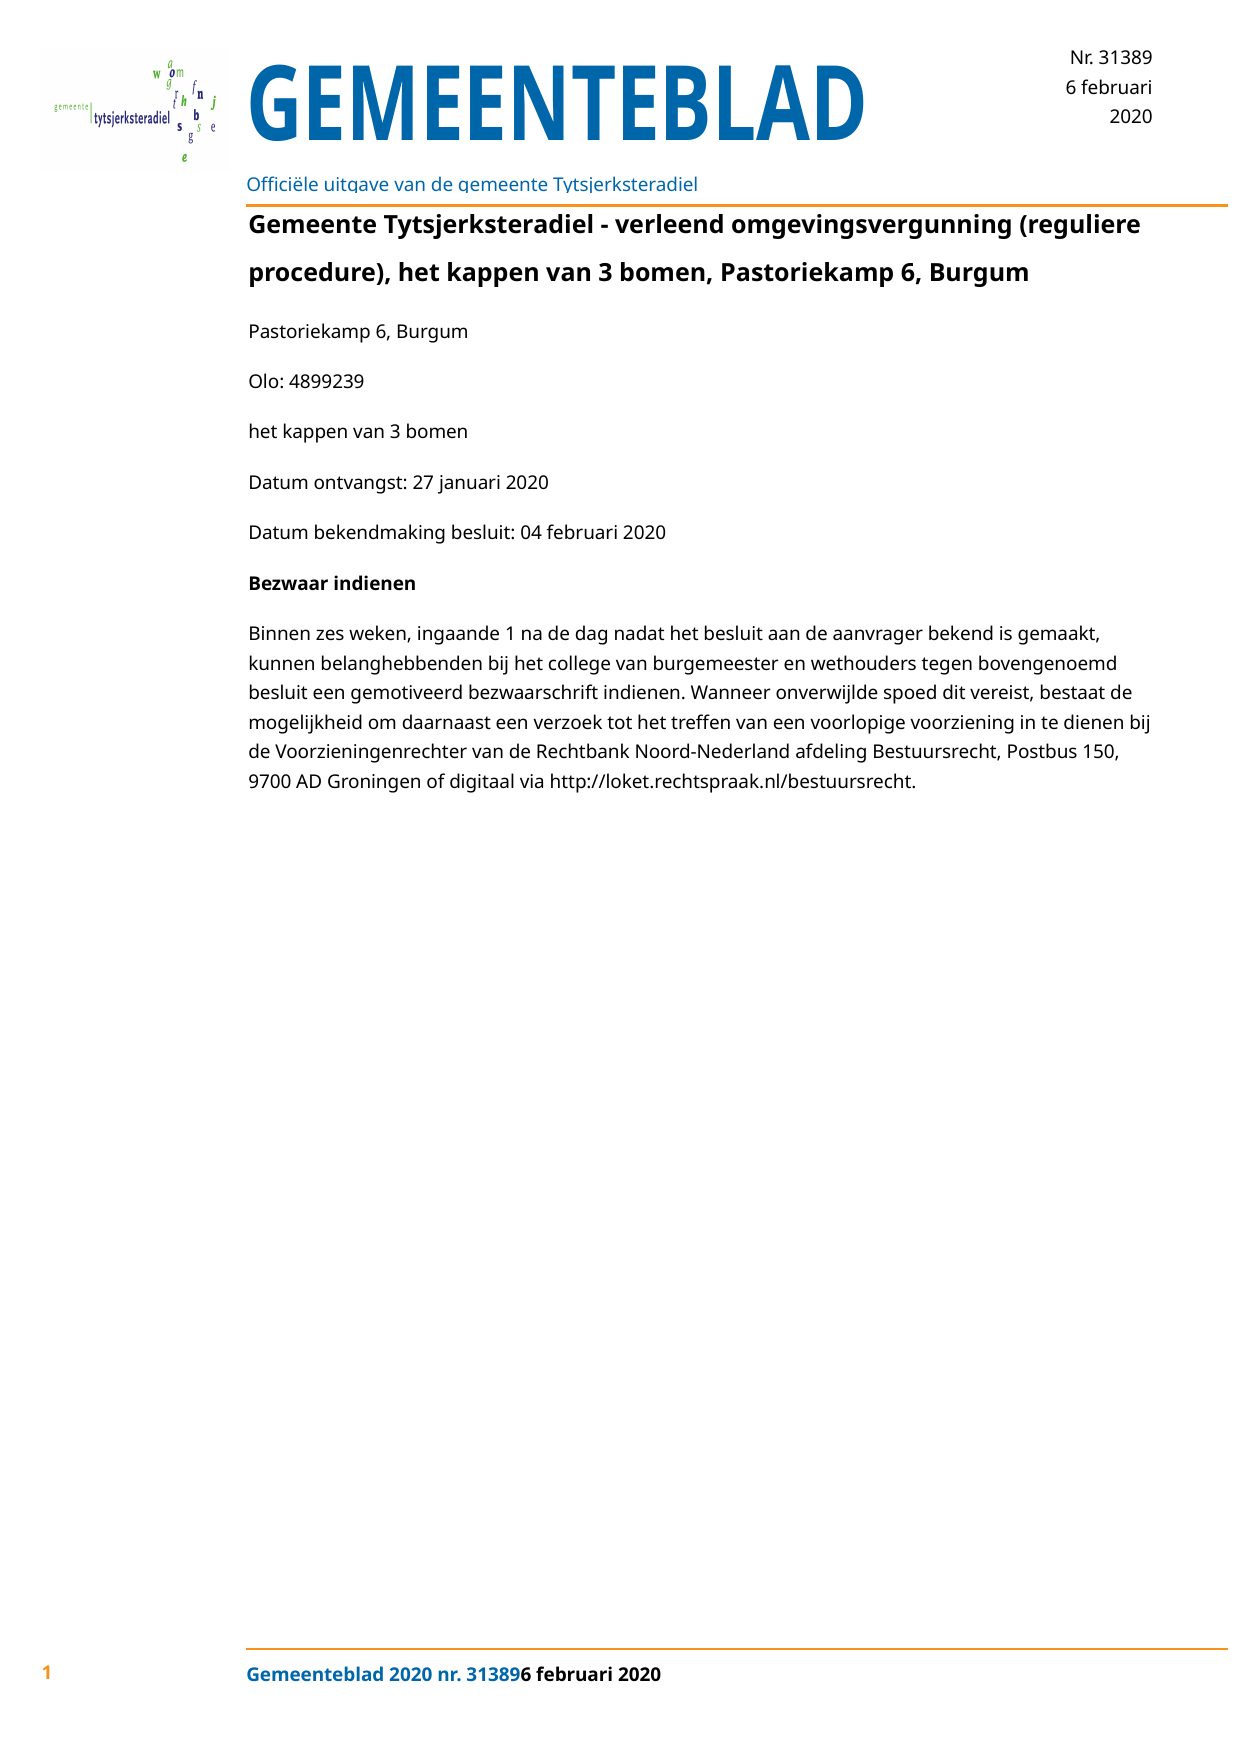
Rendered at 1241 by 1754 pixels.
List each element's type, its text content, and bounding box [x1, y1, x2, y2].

text Datum ontvangst: 27 januari 2020 [248, 469, 1152, 495]
text Binnen zes weken, ingaande 1 na de dag nadat het besluit aan de aanvrager bekend is gemaakt, kunnen belanghebbenden bij het college van burgemeester en wethouders tegen bovengenoemd besluit een gemotiveerd bezwaarschrift indienen. Wanneer onverwijlde spoed dit vereist, bestaat de mogelijkheid om daarnaast een verzoek tot het treffen van een voorlopige voorziening in te dienen bij de Voorzieningenrechter van de Rechtbank Noord-Nederland afdeling Bestuursrecht, Postbus 150, 9700 AD Groningen of digitaal via http://loket.rechtspraak.nl/bestuursrecht. [248, 620, 1152, 794]
picture [41, 47, 231, 172]
text Bezwaar indienen [248, 570, 1152, 596]
text Olo: 4899239 [248, 368, 1152, 394]
text het kappen van 3 bomen [248, 419, 1152, 444]
text Gemeente Tytsjerksteradiel - verleend omgevingsvergunning (reguliere procedure), het kappen van 3 bomen, Pastoriekamp 6, Burgum [248, 207, 1152, 288]
text Pastoriekamp 6, Burgum [248, 318, 1152, 344]
text Datum bekendmaking besluit: 04 februari 2020 [248, 519, 1152, 545]
